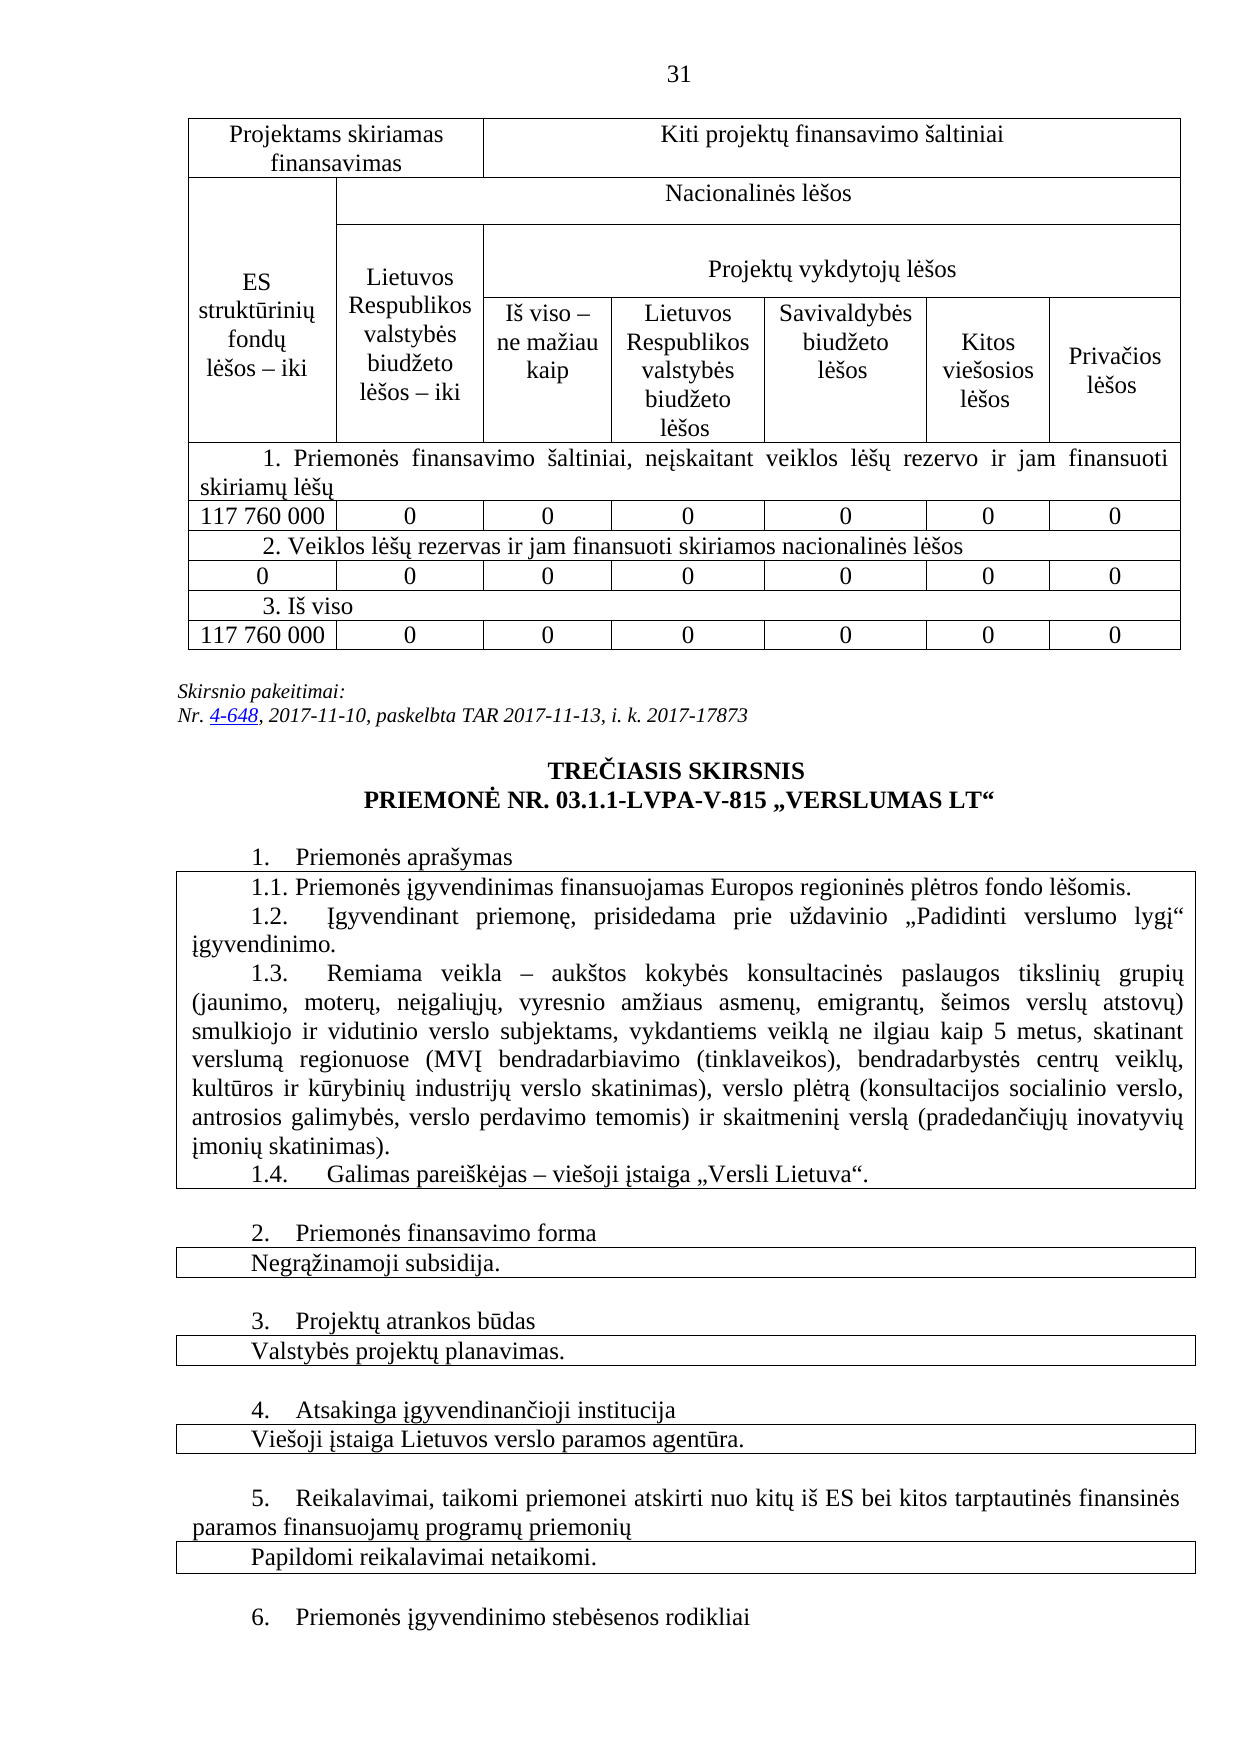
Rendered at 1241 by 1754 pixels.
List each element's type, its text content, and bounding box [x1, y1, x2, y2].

table_cell Lietuvos Respublikos valstybės biudžeto lėšos – iki [337, 225, 483, 442]
table_cell 0 [1050, 501, 1180, 530]
text 2. Priemonės finansavimo forma [251, 1218, 1181, 1247]
table_cell Kitos viešosios lėšos [927, 298, 1049, 442]
table_cell 0 [765, 561, 926, 590]
table_cell 0 [484, 561, 611, 590]
table_cell Privačios lėšos [1050, 298, 1180, 442]
table_header Negrąžinamoji subsidija. [177, 1248, 1195, 1277]
table_cell 117 760 000 [189, 621, 336, 649]
table_cell 0 [927, 561, 1049, 590]
table_cell 0 [1050, 621, 1180, 649]
text Nr. 4-648, 2017-11-10, paskelbta TAR 2017-11-13, i. k. 2017-17873 [177, 703, 1181, 727]
text 3. Projektų atrankos būdas [251, 1306, 1181, 1335]
table_cell ES struktūrinių fondų lėšos – iki [189, 178, 336, 442]
table_cell 0 [927, 621, 1049, 649]
table_cell Nacionalinės lėšos [337, 178, 1180, 224]
table_cell 0 [189, 561, 336, 590]
table_cell Savivaldybės biudžeto lėšos [765, 298, 926, 442]
table_cell 1. Priemonės finansavimo šaltiniai, neįskaitant veiklos lėšų rezervo ir jam finansuoti skiriamų lėšų [189, 443, 1180, 500]
text PRIEMONĖ NR. 03.1.1-LVPA-V-815 „VERSLUMAS LT“ [177, 785, 1181, 813]
text 4. Atsakinga įgyvendinančioji institucija [251, 1395, 1181, 1423]
text 6. Priemonės įgyvendinimo stebėsenos rodikliai [251, 1602, 1181, 1631]
table_cell 3. Iš viso [189, 591, 1180, 619]
table_header Viešoji įstaiga Lietuvos verslo paramos agentūra. [177, 1425, 1195, 1453]
table_cell Lietuvos Respublikos valstybės biudžeto lėšos [612, 298, 764, 442]
table_cell 0 [765, 621, 926, 649]
table_cell 0 [765, 501, 926, 530]
table_cell 0 [927, 501, 1049, 530]
table_cell 0 [612, 621, 764, 649]
table_cell 0 [484, 621, 611, 649]
table_header Kiti projektų finansavimo šaltiniai [484, 119, 1180, 177]
text Skirsnio pakeitimai: [177, 679, 1181, 703]
table_cell 0 [1050, 561, 1180, 590]
table_cell 0 [337, 501, 483, 530]
table_cell 2. Veiklos lėšų rezervas ir jam finansuoti skiriamos nacionalinės lėšos [189, 531, 1180, 560]
table_cell 0 [337, 621, 483, 649]
table_header 1.1. Priemonės įgyvendinimas finansuojamas Europos regioninės plėtros fondo lėšomis. [177, 872, 1195, 901]
table_header Projektams skiriamas finansavimas [189, 119, 483, 177]
table_cell 0 [484, 501, 611, 530]
table_header Papildomi reikalavimai netaikomi. [177, 1542, 1195, 1573]
text 5. Reikalavimai, taikomi priemonei atskirti nuo kitų iš ES bei kitos tarptautinės finansinės paramos finansuojamų programų priemonių [192, 1483, 1181, 1541]
text 1. Priemonės aprašymas [251, 842, 1181, 871]
table_header Valstybės projektų planavimas. [177, 1336, 1195, 1365]
text TREČIASIS SKIRSNIS [177, 756, 1181, 785]
table_cell Projektų vykdytojų lėšos [484, 225, 1180, 297]
table_cell 1.2. Įgyvendinant priemonę, prisidedama prie uždavinio „Padidinti verslumo lygį“ įgyvendinimo. 1.3. Remiama veikla – aukštos kokybės konsultacinės paslaugos tikslinių grupių (jaunimo, moterų, neįgaliųjų, vyresnio amžiaus asmenų, emigrantų, šeimos verslų atstovų) smulkiojo ir vidutinio verslo subjektams, vykdantiems veiklą ne ilgiau kaip 5 metus, skatinant verslumą regionuose (MVĮ bendradarbiavimo (tinklaveikos), bendradarbystės centrų veiklų, kultūros ir kūrybinių industrijų verslo skatinimas), verslo plėtrą (konsultacijos socialinio verslo, antrosios galimybės, verslo perdavimo temomis) ir skaitmeninį verslą (pradedančiųjų inovatyvių įmonių skatinimas). 1.4. Galimas pareiškėjas – viešoji įstaiga „Versli Lietuva“. [177, 901, 1195, 1188]
table_cell 0 [337, 561, 483, 590]
table_cell 0 [612, 561, 764, 590]
table_cell 0 [612, 501, 764, 530]
table_cell 117 760 000 [189, 501, 336, 530]
table_cell Iš viso – ne mažiau kaip [484, 298, 611, 442]
